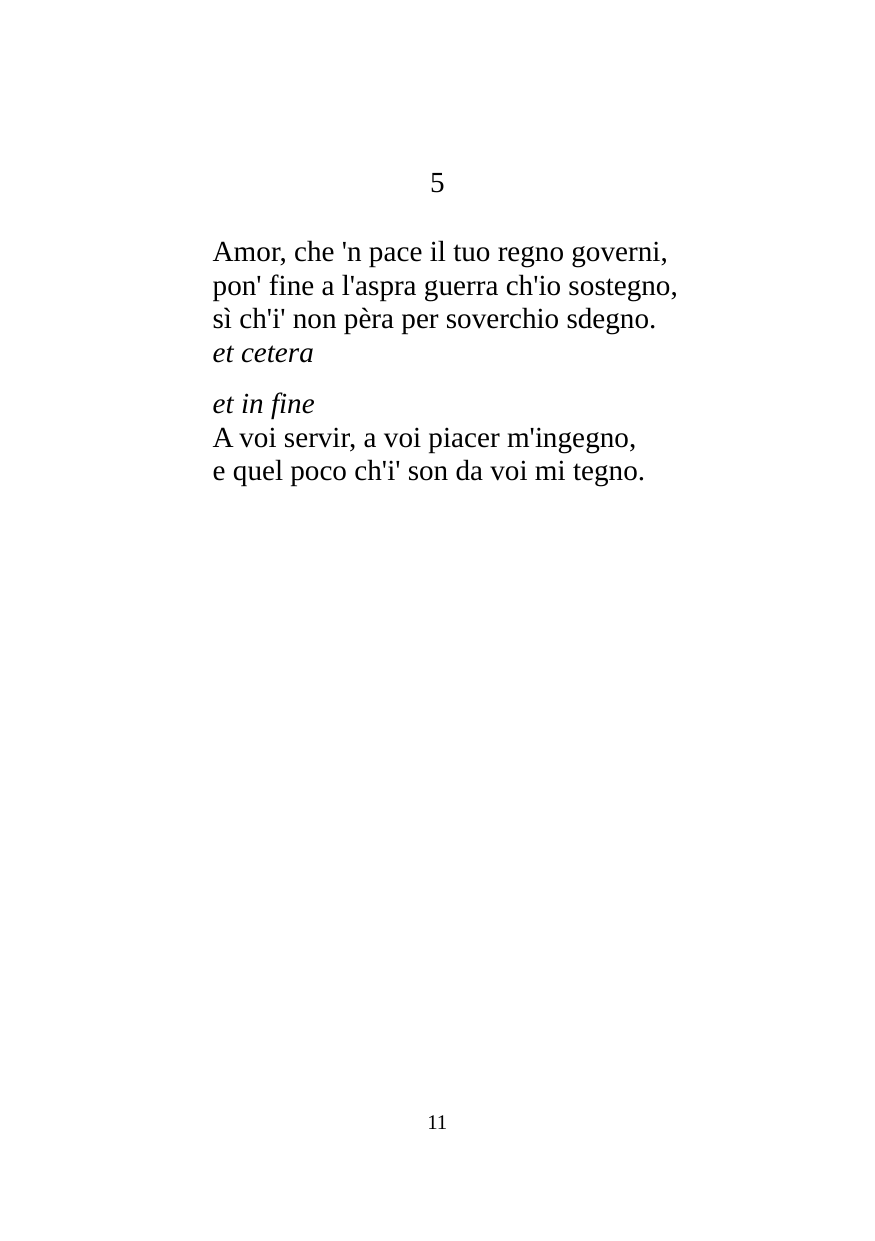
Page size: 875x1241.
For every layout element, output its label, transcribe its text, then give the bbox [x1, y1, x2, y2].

subtitle 5 [106, 165, 768, 199]
text et in fine A voi servir, a voi piacer m'ingegno, e quel poco ch'i' son da voi mi tegno. [212, 386, 768, 487]
text Amor, che 'n pace il tuo regno governi, pon' fine a l'aspra guerra ch'io sostegno, sì ch'i' non pèra per soverchio sdegno. et cetera [212, 234, 768, 368]
